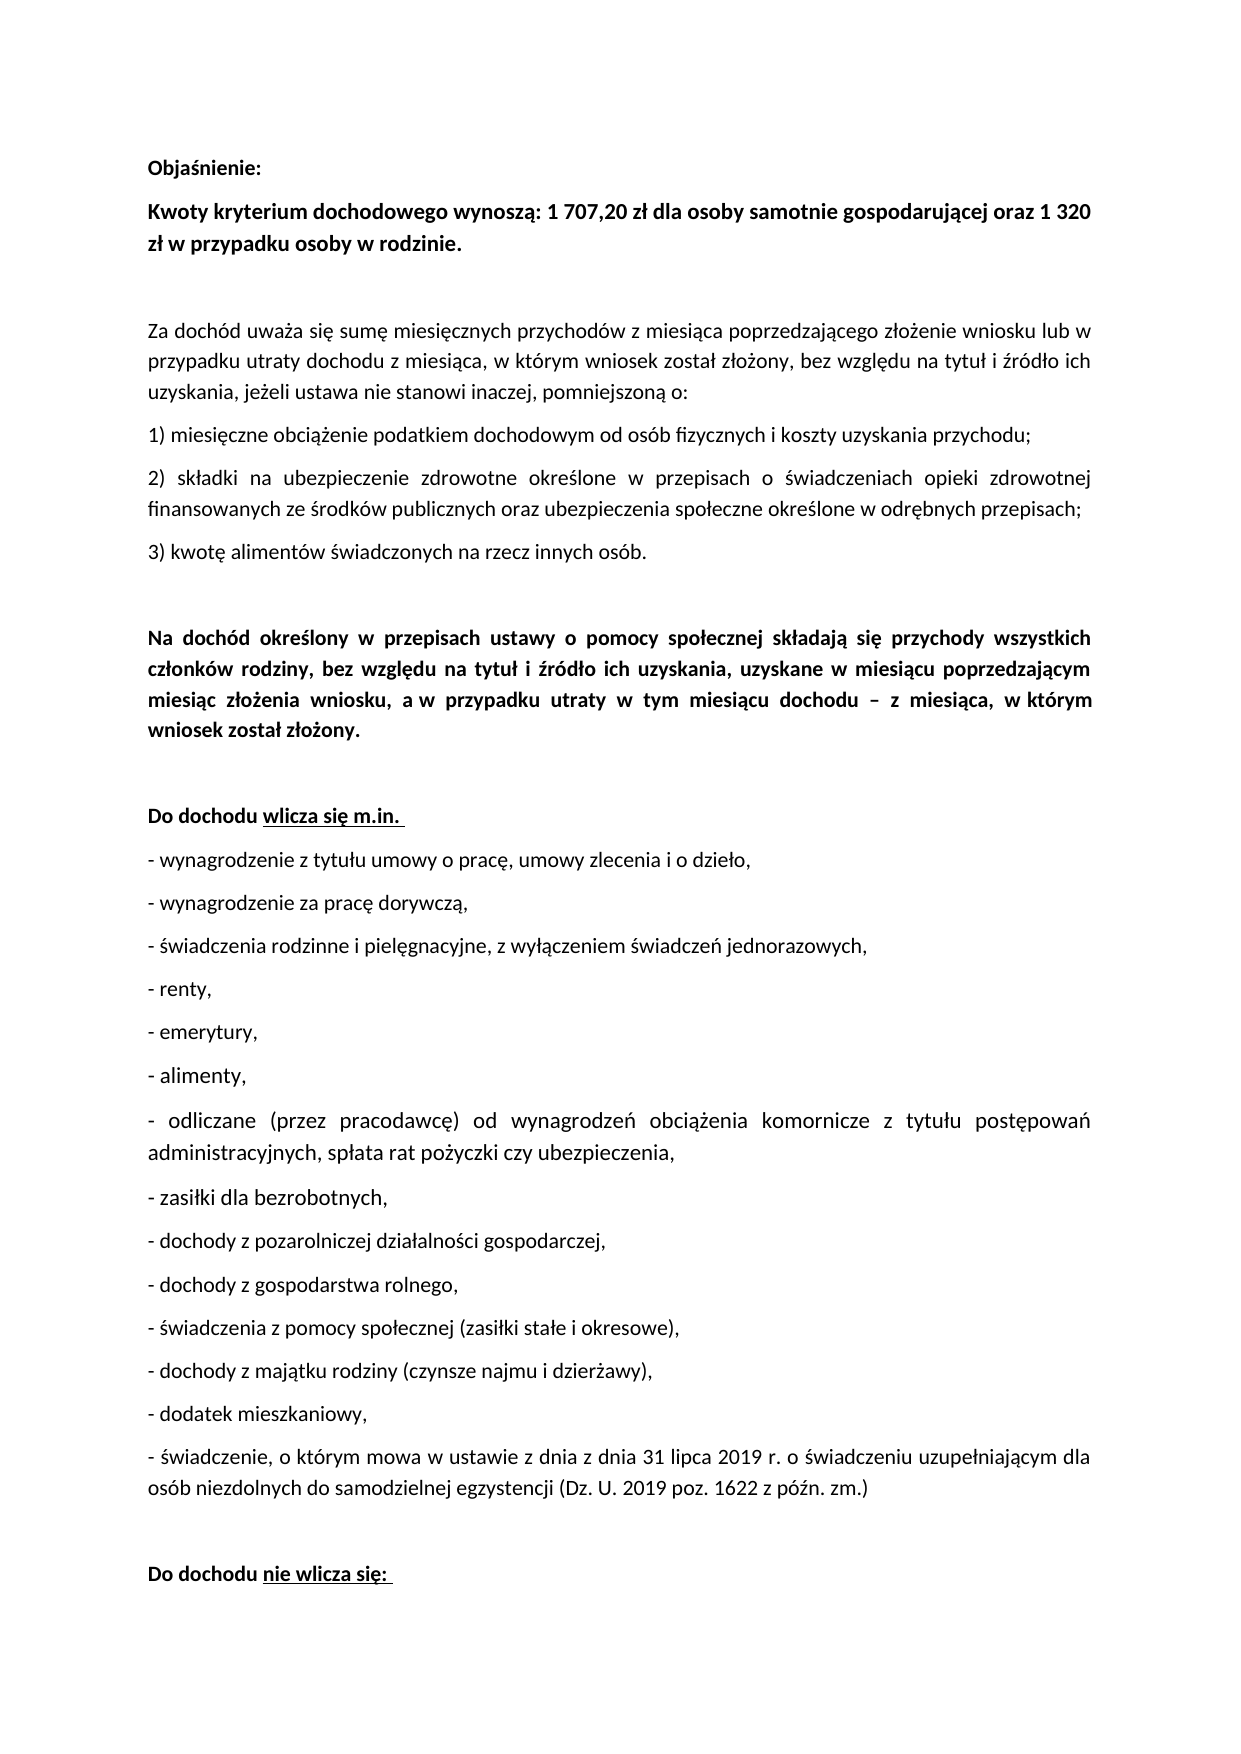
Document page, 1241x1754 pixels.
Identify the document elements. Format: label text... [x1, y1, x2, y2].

text - emerytury, [148, 1018, 1093, 1045]
text Na dochód określony w przepisach ustawy o pomocy społecznej składają się przychody wszystkich członków rodziny, bez względu na tytuł i źródło ich uzyskania, uzyskane w miesiącu poprzedzającym miesiąc złożenia wniosku, a w przypadku utraty w tym miesiącu dochodu – z miesiąca, w którym wniosek został złożony. [148, 624, 1093, 743]
text - renty, [148, 975, 1093, 1002]
text 3) kwotę alimentów świadczonych na rzecz innych osób. [148, 538, 1093, 565]
text - wynagrodzenie za pracę dorywczą, [148, 889, 1093, 916]
text - dochody z pozarolniczej działalności gospodarczej, [148, 1228, 1093, 1254]
text - odliczane (przez pracodawcę) od wynagrodzeń obciążenia komornicze z tytułu postępowań administracyjnych, spłata rat pożyczki czy ubezpieczenia, [148, 1106, 1093, 1166]
text - świadczenia rodzinne i pielęgnacyjne, z wyłączeniem świadczeń jednorazowych, [148, 932, 1093, 959]
text - dochody z gospodarstwa rolnego, [148, 1271, 1093, 1297]
text Do dochodu nie wlicza się: [148, 1560, 1093, 1587]
text 1) miesięczne obciążenie podatkiem dochodowym od osób fizycznych i koszty uzyskania przychodu; [148, 421, 1093, 448]
text 2) składki na ubezpieczenie zdrowotne określone w przepisach o świadczeniach opieki zdrowotnej finansowanych ze środków publicznych oraz ubezpieczenia społeczne określone w odrębnych przepisach; [148, 464, 1093, 522]
text - dodatek mieszkaniowy, [148, 1400, 1093, 1427]
text Objaśnienie: [148, 154, 1093, 181]
text Za dochód uważa się sumę miesięcznych przychodów z miesiąca poprzedzającego złożenie wniosku lub w przypadku utraty dochodu z miesiąca, w którym wniosek został złożony, bez względu na tytuł i źródło ich uzyskania, jeżeli ustawa nie stanowi inaczej, pomniejszoną o: [148, 317, 1093, 405]
text - alimenty, [148, 1061, 1093, 1089]
text - wynagrodzenie z tytułu umowy o pracę, umowy zlecenia i o dzieło, [148, 846, 1093, 872]
text Do dochodu wlicza się m.in. [148, 803, 1093, 829]
text - świadczenia z pomocy społecznej (zasiłki stałe i okresowe), [148, 1314, 1093, 1341]
text - zasiłki dla bezrobotnych, [148, 1183, 1093, 1211]
text Kwoty kryterium dochodowego wynoszą: 1 707,20 zł dla osoby samotnie gospodarującej oraz 1 320 zł w przypadku osoby w rodzinie. [148, 197, 1093, 257]
text - świadczenie, o którym mowa w ustawie z dnia z dnia 31 lipca 2019 r. o świadczeniu uzupełniającym dla osób niezdolnych do samodzielnej egzystencji (Dz. U. 2019 poz. 1622 z późn. zm.) [148, 1443, 1093, 1501]
text - dochody z majątku rodziny (czynsze najmu i dzierżawy), [148, 1357, 1093, 1384]
